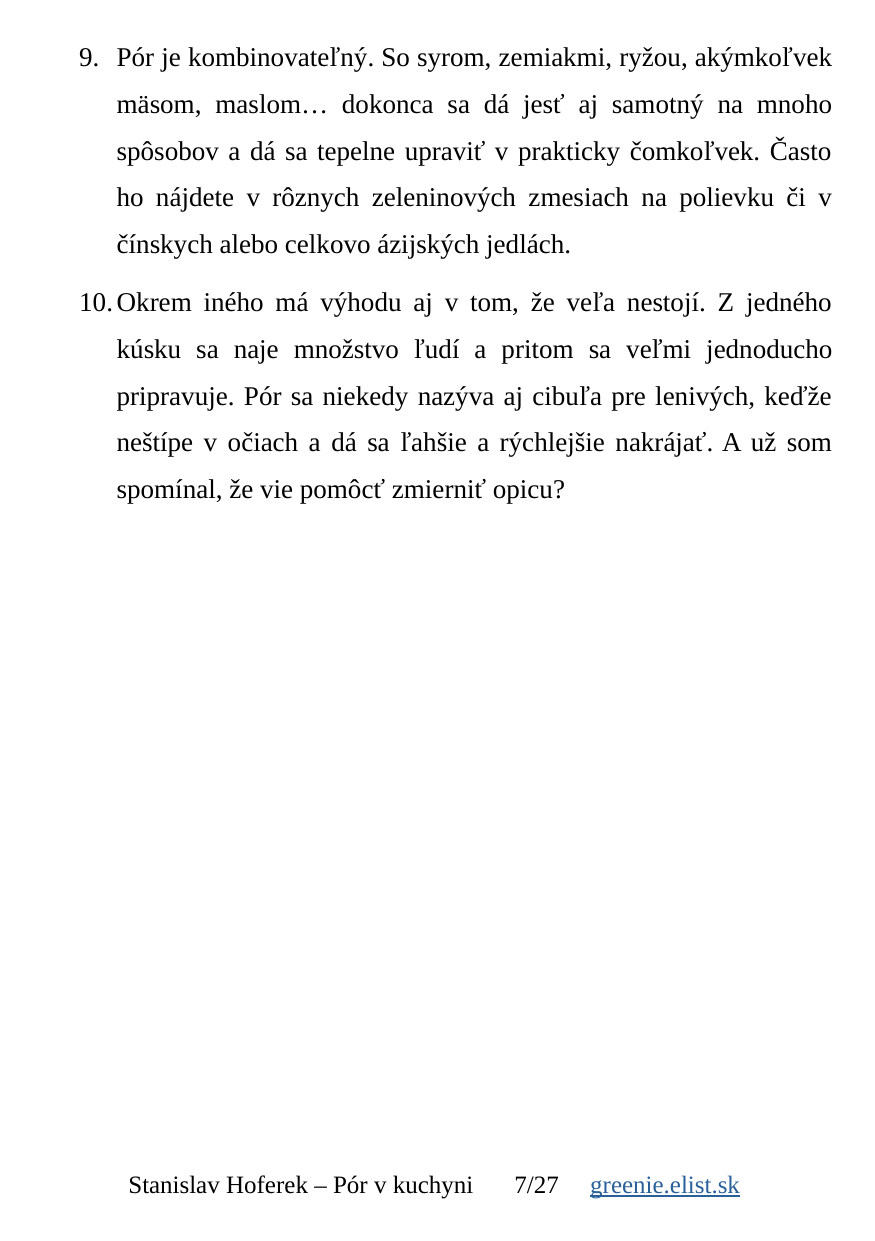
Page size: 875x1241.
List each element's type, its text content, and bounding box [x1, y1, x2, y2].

list Okrem iného má výhodu aj v tom, že veľa nestojí. Z jedného kúsku sa naje množstvo ľudí a pritom sa veľmi jednoducho pripravuje. Pór sa niekedy nazýva aj cibuľa pre lenivých, keďže neštípe v očiach a dá sa ľahšie a rýchlejšie nakrájať. A už som spomínal, že vie pomôcť zmierniť opicu? [79, 286, 833, 504]
list Pór je kombinovateľný. So syrom, zemiakmi, ryžou, akýmkoľvek mäsom, maslom… dokonca sa dá jesť aj samotný na mnoho spôsobov a dá sa tepelne upraviť v prakticky čomkoľvek. Často ho nájdete v rôznych zeleninových zmesiach na polievku či v čínskych alebo celkovo ázijských jedlách. [79, 41, 833, 259]
